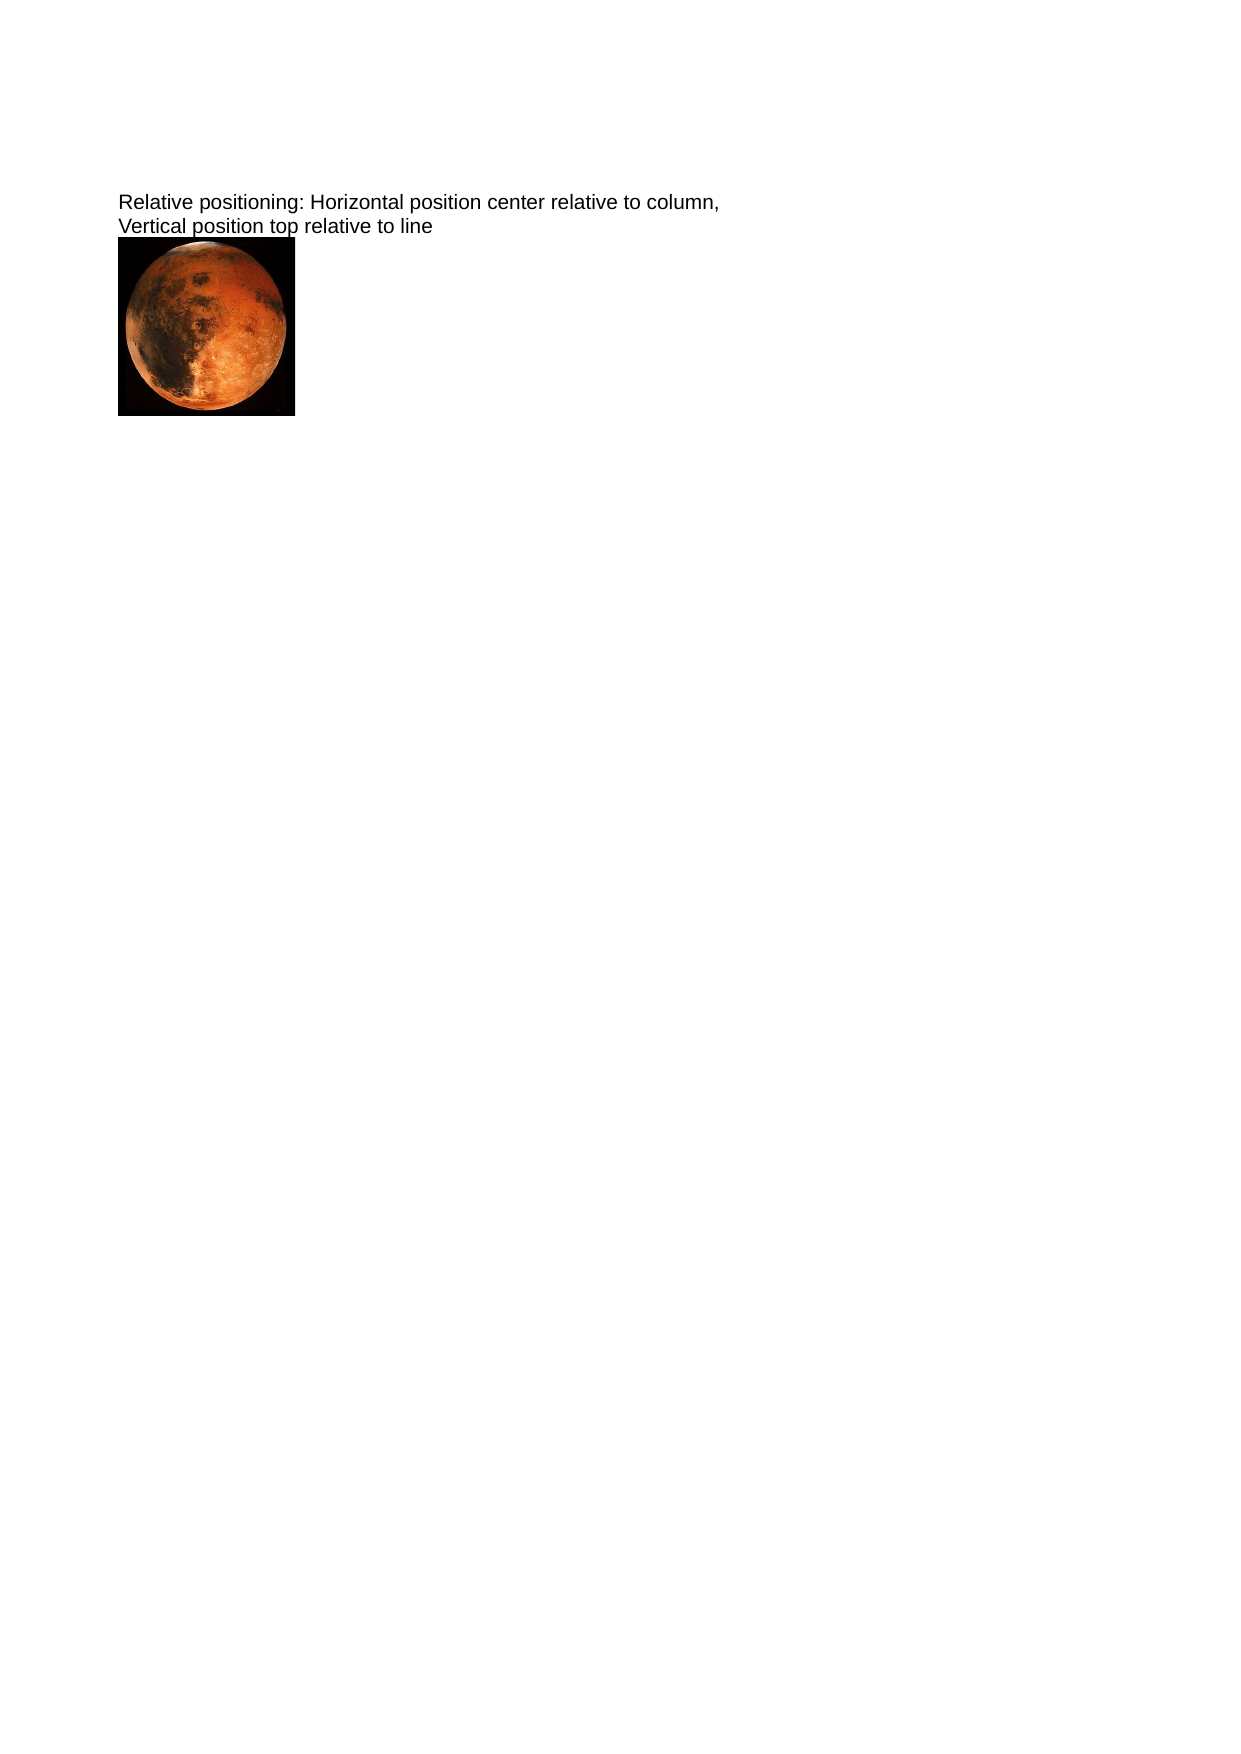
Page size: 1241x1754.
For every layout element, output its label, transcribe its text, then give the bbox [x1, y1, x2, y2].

picture [118, 237, 296, 416]
text Vertical position top relative to line [118, 214, 1122, 238]
text Relative positioning: Horizontal position center relative to column, [118, 190, 1122, 214]
